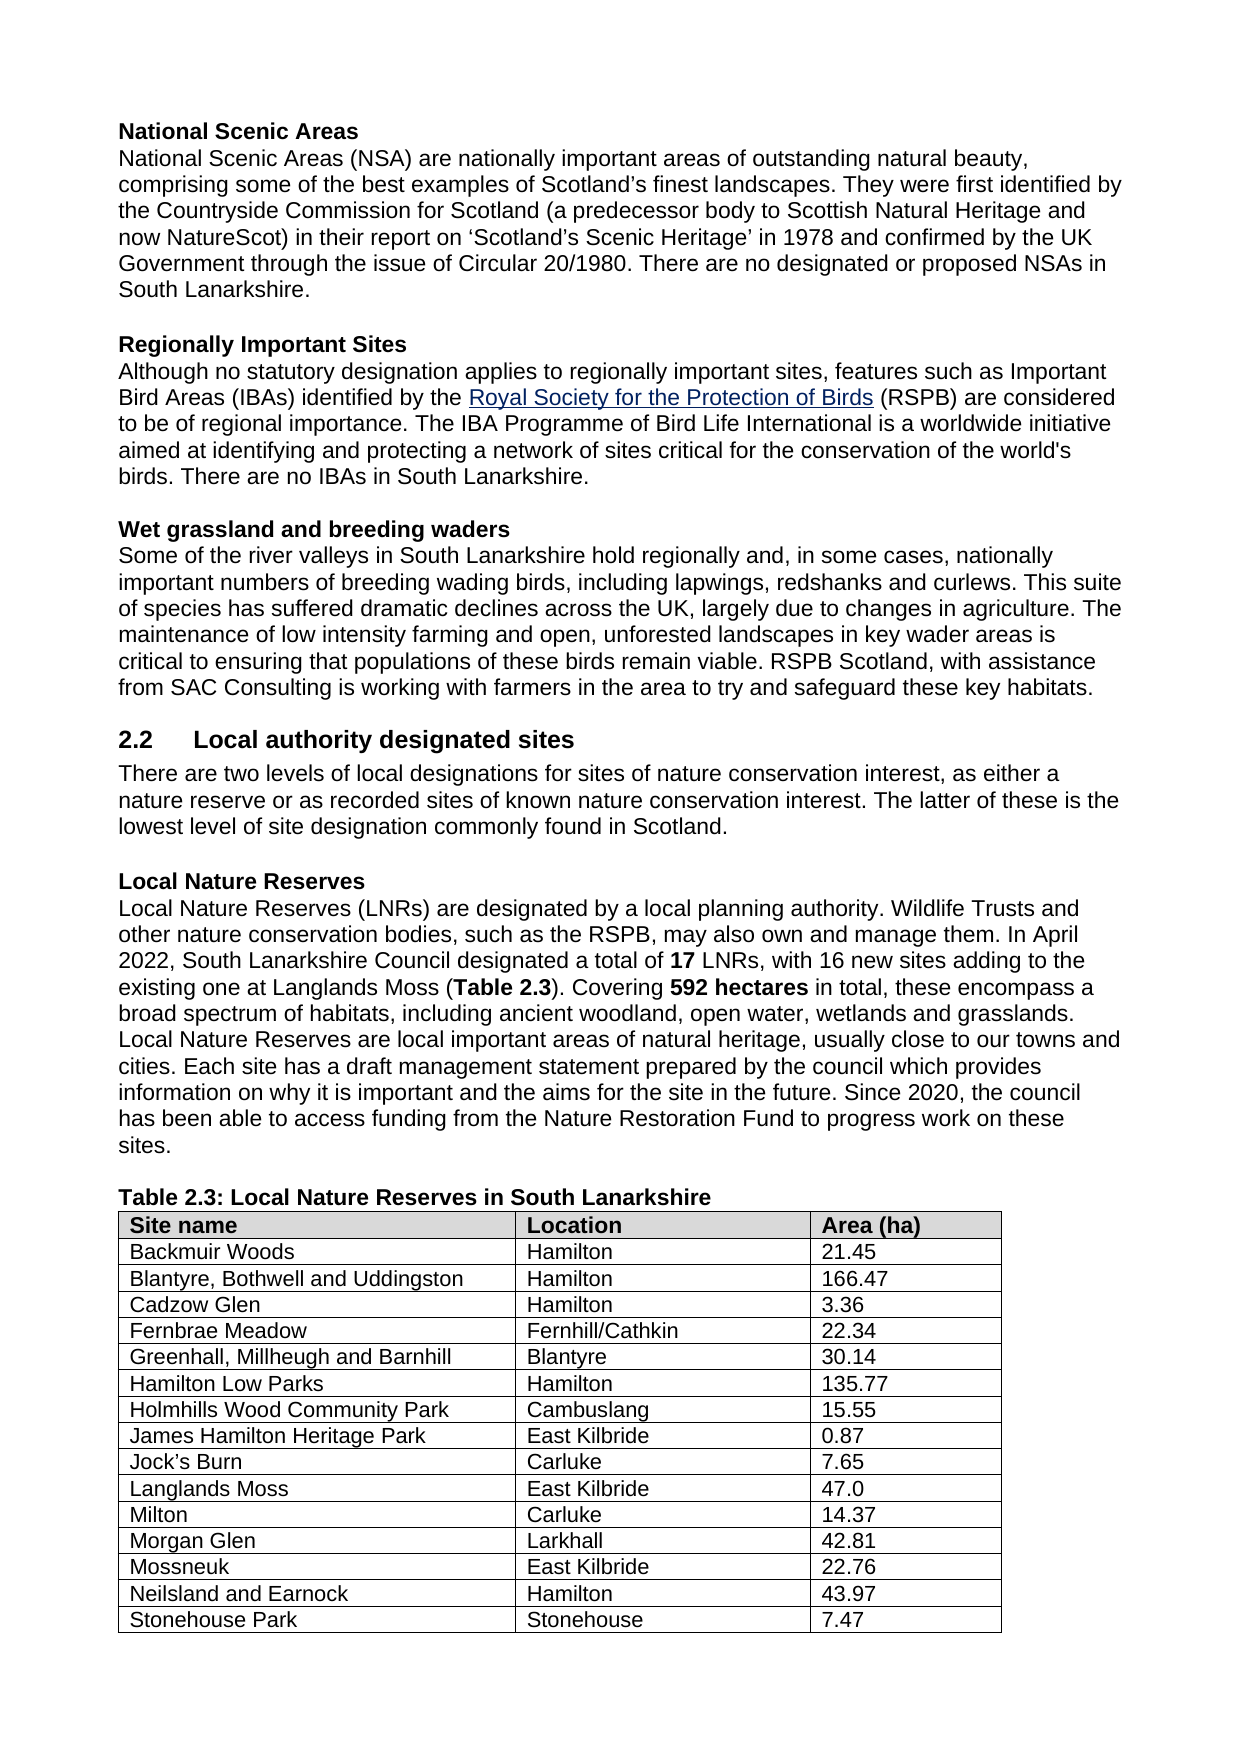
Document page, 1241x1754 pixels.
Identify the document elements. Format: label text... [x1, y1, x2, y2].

table_cell Cambuslang [516, 1397, 810, 1422]
table_cell Stonehouse Park [119, 1607, 515, 1632]
text Some of the river valleys in South Lanarkshire hold regionally and, in some cases, nationally important numbers of breeding wading birds, including lapwings, redshanks and curlews. This suite of species has suffered dramatic declines across the UK, largely due to changes in agriculture. The maintenance of low intensity farming and open, unforested landscapes in key wader areas is critical to ensuring that populations of these birds remain viable. RSPB Scotland, with assistance from SAC Consulting is working with farmers in the area to try and safeguard these key habitats. [118, 542, 1122, 700]
table_cell Mossneuk [119, 1554, 515, 1579]
table_cell East Kilbride [516, 1475, 810, 1501]
table_cell Jock’s Burn [119, 1449, 515, 1474]
table_cell 22.34 [811, 1318, 1001, 1343]
table_cell Carluke [516, 1502, 810, 1527]
table_cell 30.14 [811, 1344, 1001, 1369]
table_cell East Kilbride [516, 1554, 810, 1579]
table_cell Milton [119, 1502, 515, 1527]
table_cell Morgan Glen [119, 1528, 515, 1553]
table_cell Carluke [516, 1449, 810, 1474]
table_cell Neilsland and Earnock [119, 1580, 515, 1606]
text There are two levels of local designations for sites of nature conservation interest, as either a nature reserve or as recorded sites of known nature conservation interest. The latter of these is the lowest level of site designation commonly found in Scotland. [118, 760, 1122, 839]
table_cell 21.45 [811, 1239, 1001, 1264]
table_cell 0.87 [811, 1423, 1001, 1448]
text Local Nature Reserves [118, 868, 1122, 894]
text Regionally Important Sites [118, 331, 1122, 358]
table_cell Cadzow Glen [119, 1292, 515, 1317]
table_cell 135.77 [811, 1370, 1001, 1396]
table_cell 14.37 [811, 1502, 1001, 1527]
text Local Nature Reserves (LNRs) are designated by a local planning authority. Wildlife Trusts and other nature conservation bodies, such as the RSPB, may also own and manage them. In April 2022, South Lanarkshire Council designated a total of 17 LNRs, with 16 new sites adding to the existing one at Langlands Moss (Table 2.3). Covering 592 hectares in total, these encompass a broad spectrum of habitats, including ancient woodland, open water, wetlands and grasslands. Local Nature Reserves are local important areas of natural heritage, usually close to our towns and cities. Each site has a draft management statement prepared by the council which provides information on why it is important and the aims for the site in the future. Since 2020, the council has been able to access funding from the Nature Restoration Fund to progress work on these sites. [118, 894, 1122, 1158]
table_cell 47.0 [811, 1475, 1001, 1501]
table_cell Hamilton [516, 1239, 810, 1264]
table_cell Fernhill/Cathkin [516, 1318, 810, 1343]
table_cell Hamilton [516, 1370, 810, 1396]
table_cell Blantyre, Bothwell and Uddingston [119, 1265, 515, 1291]
table_cell Hamilton Low Parks [119, 1370, 515, 1396]
table_header Site name [119, 1212, 515, 1238]
table_cell Holmhills Wood Community Park [119, 1397, 515, 1422]
table_cell Backmuir Woods [119, 1239, 515, 1264]
table_cell 7.65 [811, 1449, 1001, 1474]
table_cell 3.36 [811, 1292, 1001, 1317]
table_cell Hamilton [516, 1292, 810, 1317]
table_cell 43.97 [811, 1580, 1001, 1606]
text National Scenic Areas [118, 118, 1122, 144]
table_cell James Hamilton Heritage Park [119, 1423, 515, 1448]
table_header Area (ha) [811, 1212, 1001, 1238]
table_cell Blantyre [516, 1344, 810, 1369]
table_cell Langlands Moss [119, 1475, 515, 1501]
table_cell 42.81 [811, 1528, 1001, 1553]
text Although no statutory designation applies to regionally important sites, features such as Important Bird Areas (IBAs) identified by the Royal Society for the Protection of Birds (RSPB) are considered to be of regional importance. The IBA Programme of Bird Life International is a worldwide initiative aimed at identifying and protecting a network of sites critical for the conservation of the world's birds. There are no IBAs in South Lanarkshire. [118, 358, 1122, 489]
table_cell 166.47 [811, 1265, 1001, 1291]
table_cell Larkhall [516, 1528, 810, 1553]
table_cell Greenhall, Millheugh and Barnhill [119, 1344, 515, 1369]
subtitle 2.2 Local authority designated sites [118, 725, 1122, 754]
table_cell East Kilbride [516, 1423, 810, 1448]
table_cell Hamilton [516, 1265, 810, 1291]
text Table 2.3: Local Nature Reserves in South Lanarkshire [118, 1184, 1122, 1211]
table_cell 22.76 [811, 1554, 1001, 1579]
table_cell 15.55 [811, 1397, 1001, 1422]
table_cell Fernbrae Meadow [119, 1318, 515, 1343]
table_header Location [516, 1212, 810, 1238]
text National Scenic Areas (NSA) are nationally important areas of outstanding natural beauty, comprising some of the best examples of Scotland’s finest landscapes. They were first identified by the Countryside Commission for Scotland (a predecessor body to Scottish Natural Heritage and now NatureScot) in their report on ‘Scotland’s Scenic Heritage’ in 1978 and confirmed by the UK Government through the issue of Circular 20/1980. There are no designated or proposed NSAs in South Lanarkshire. [118, 144, 1122, 303]
table_cell Stonehouse [516, 1607, 810, 1632]
text Wet grassland and breeding waders [118, 516, 1122, 542]
table_cell 7.47 [811, 1607, 1001, 1632]
table_cell Hamilton [516, 1580, 810, 1606]
